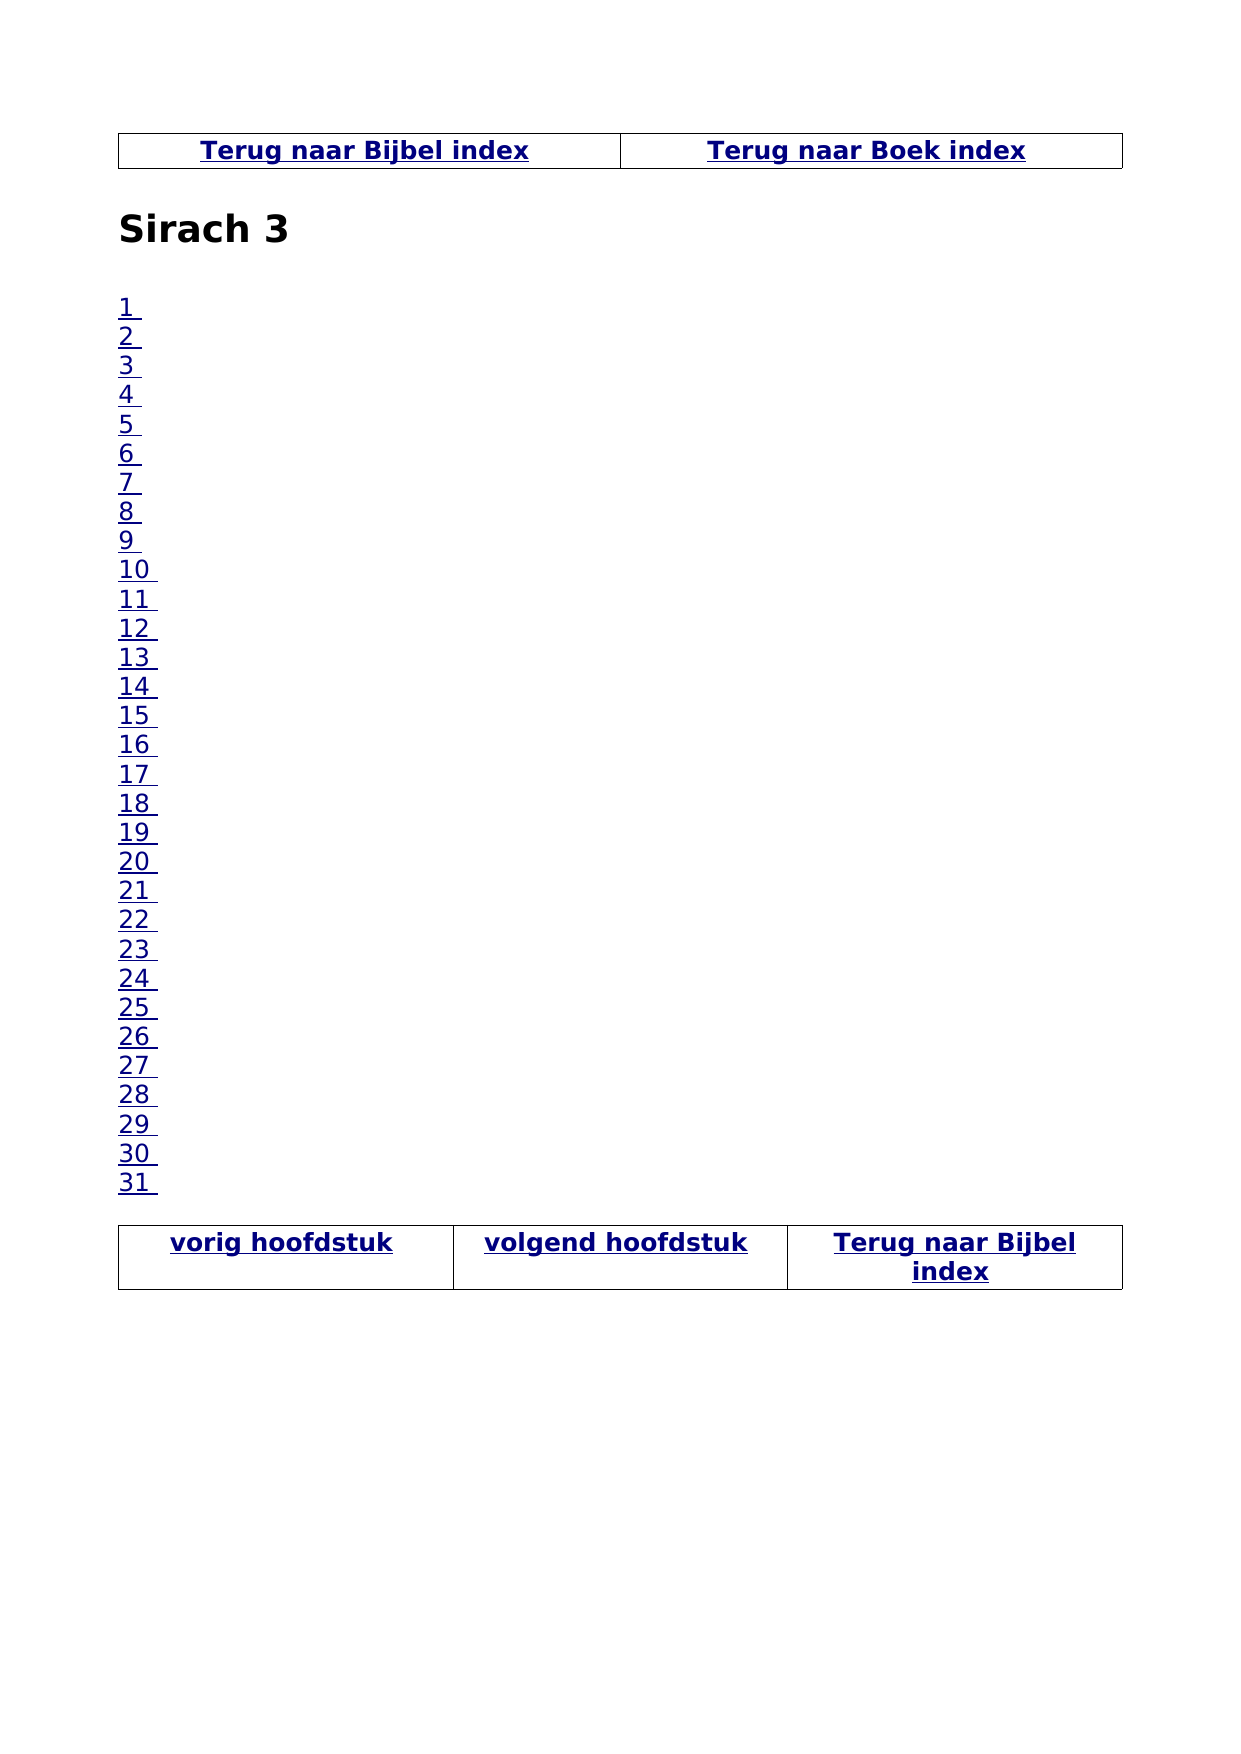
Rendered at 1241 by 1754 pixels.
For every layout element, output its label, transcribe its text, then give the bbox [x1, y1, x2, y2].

table_header Terug naar Bijbel index [788, 1226, 1122, 1289]
text 1 2 3 4 5 6 7 8 9 10 11 12 13 14 15 16 17 18 19 20 21 22 23 24 25 26 27 28 29 30 31 [118, 264, 1122, 1197]
table_header vorig hoofdstuk [119, 1226, 453, 1289]
table_header volgend hoofdstuk [454, 1226, 787, 1289]
table_header Terug naar Boek index [621, 134, 1122, 168]
table_header Terug naar Bijbel index [119, 134, 620, 168]
subtitle Sirach 3 [118, 208, 1122, 252]
